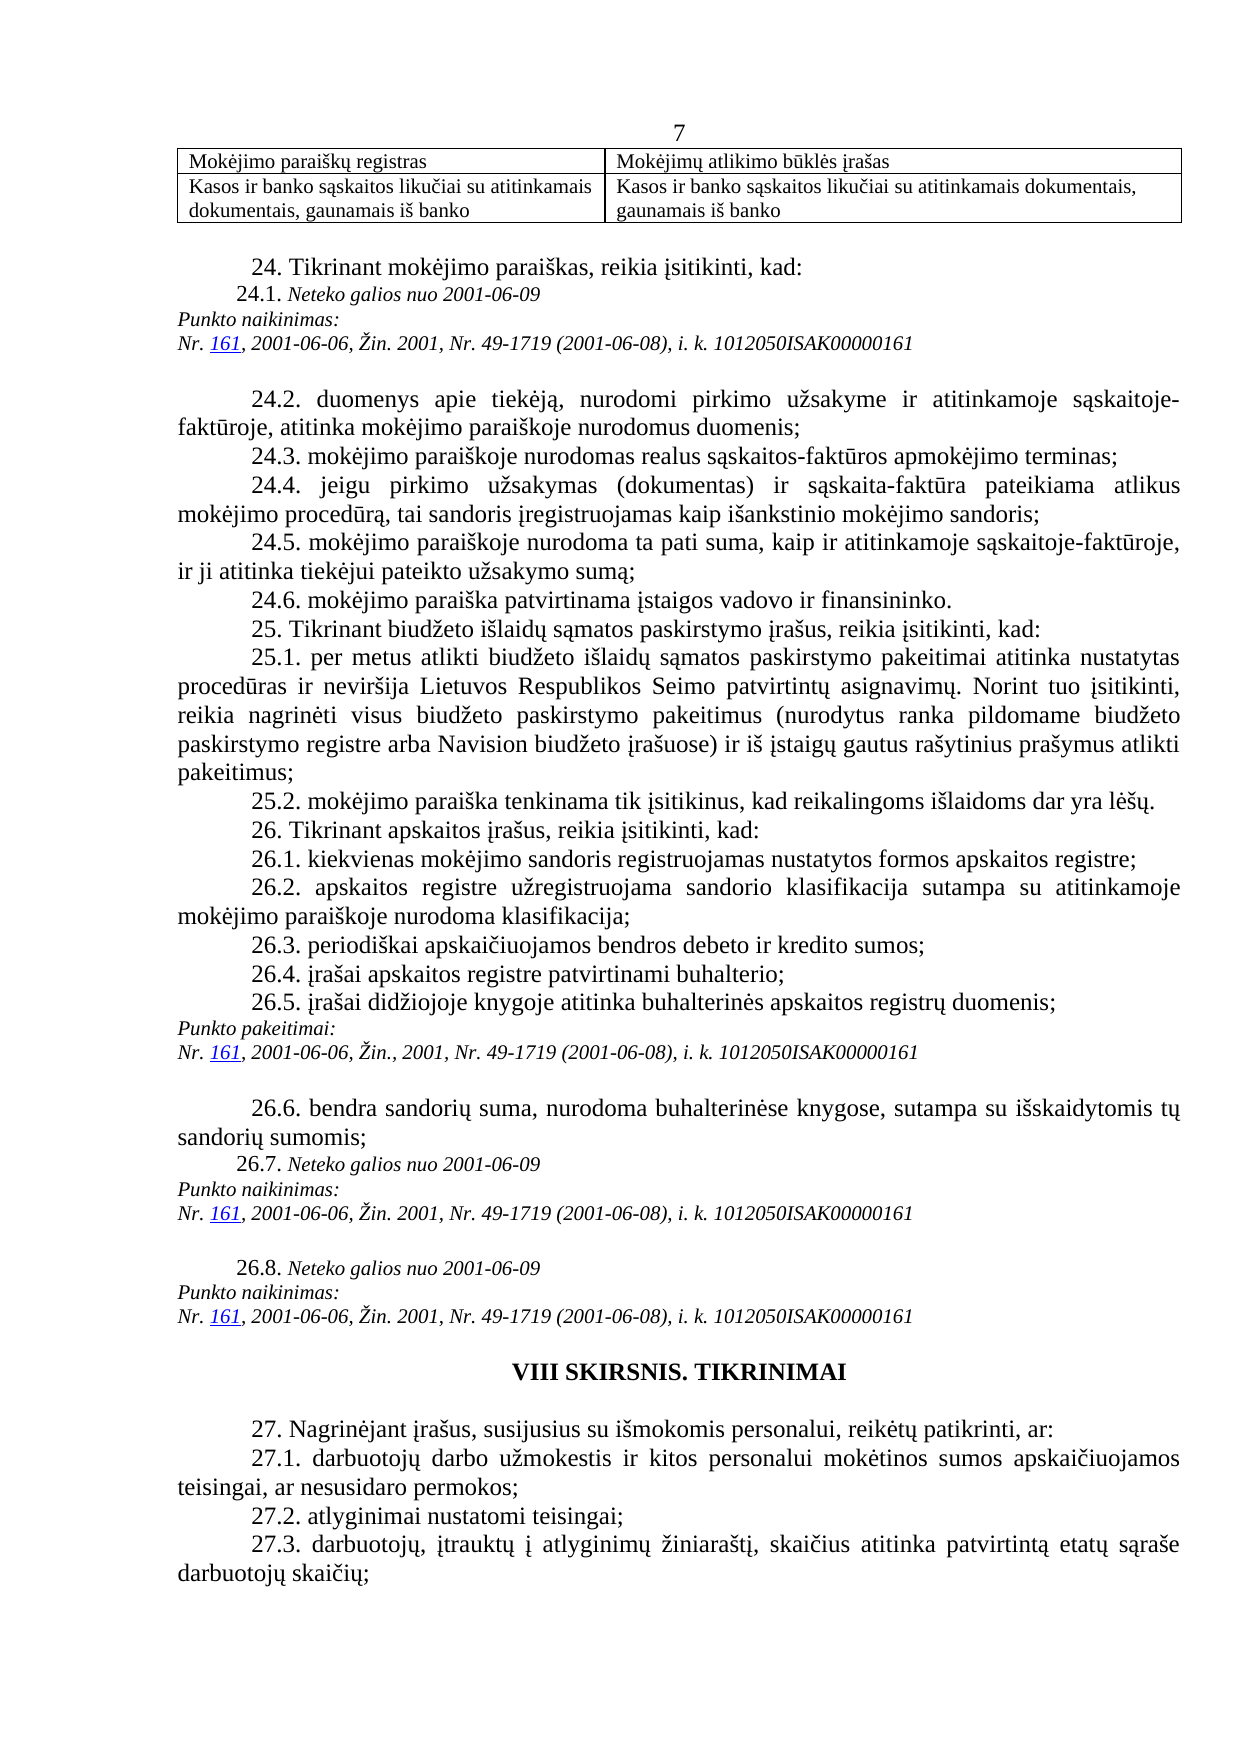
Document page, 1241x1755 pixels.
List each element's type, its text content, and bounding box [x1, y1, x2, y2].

text Nr. 161, 2001-06-06, Žin. 2001, Nr. 49-1719 (2001-06-08), i. k. 1012050ISAK00000161 [177, 1201, 1181, 1225]
text 24.3. mokėjimo paraiškoje nurodomas realus sąskaitos-faktūros apmokėjimo terminas; [177, 441, 1181, 470]
table_cell Mokėjimo paraiškų registras [178, 149, 604, 173]
table_cell Kasos ir banko sąskaitos likučiai su atitinkamais dokumentais, gaunamais iš banko [178, 174, 604, 222]
text 24.1. Neteko galios nuo 2001-06-09 [177, 280, 1181, 307]
text 25. Tikrinant biudžeto išlaidų sąmatos paskirstymo įrašus, reikia įsitikinti, kad: [177, 614, 1181, 642]
text Nr. 161, 2001-06-06, Žin. 2001, Nr. 49-1719 (2001-06-08), i. k. 1012050ISAK00000161 [177, 331, 1181, 355]
text Punkto pakeitimai: [177, 1016, 1181, 1040]
text Punkto naikinimas: [177, 1280, 1181, 1304]
text 26.8. Neteko galios nuo 2001-06-09 [177, 1254, 1181, 1280]
table_cell Kasos ir banko sąskaitos likučiai su atitinkamais dokumentais, gaunamais iš banko [606, 174, 1181, 222]
text 25.2. mokėjimo paraiška tenkinama tik įsitikinus, kad reikalingoms išlaidoms dar yra lėšų. [177, 786, 1181, 815]
text 26.1. kiekvienas mokėjimo sandoris registruojamas nustatytos formos apskaitos registre; [177, 844, 1181, 872]
text 27. Nagrinėjant įrašus, susijusius su išmokomis personalui, reikėtų patikrinti, ar: [177, 1414, 1181, 1443]
text 24.2. duomenys apie tiekėją, nurodomi pirkimo užsakyme ir atitinkamoje sąskaitoje-faktūroje, atitinka mokėjimo paraiškoje nurodomus duomenis; [177, 384, 1181, 441]
text 26.7. Neteko galios nuo 2001-06-09 [177, 1151, 1181, 1177]
text 26.2. apskaitos registre užregistruojama sandorio klasifikacija sutampa su atitinkamoje mokėjimo paraiškoje nurodoma klasifikacija; [177, 872, 1181, 930]
text 25.1. per metus atlikti biudžeto išlaidų sąmatos paskirstymo pakeitimai atitinka nustatytas procedūras ir neviršija Lietuvos Respublikos Seimo patvirtintų asignavimų. Norint tuo įsitikinti, reikia nagrinėti visus biudžeto paskirstymo pakeitimus (nurodytus ranka pildomame biudžeto paskirstymo registre arba Navision biudžeto įrašuose) ir iš įstaigų gautus rašytinius prašymus atlikti pakeitimus; [177, 642, 1181, 786]
text Punkto naikinimas: [177, 307, 1181, 331]
text 27.1. darbuotojų darbo užmokestis ir kitos personalui mokėtinos sumos apskaičiuojamos teisingai, ar nesusidaro permokos; [177, 1443, 1181, 1501]
text 24.4. jeigu pirkimo užsakymas (dokumentas) ir sąskaita-faktūra pateikiama atlikus mokėjimo procedūrą, tai sandoris įregistruojamas kaip išankstinio mokėjimo sandoris; [177, 470, 1181, 527]
text 26.3. periodiškai apskaičiuojamos bendros debeto ir kredito sumos; [177, 930, 1181, 959]
text 27.2. atlyginimai nustatomi teisingai; [177, 1501, 1181, 1529]
table_cell Mokėjimų atlikimo būklės įrašas [606, 149, 1181, 173]
text Nr. 161, 2001-06-06, Žin. 2001, Nr. 49-1719 (2001-06-08), i. k. 1012050ISAK00000161 [177, 1304, 1181, 1328]
text Punkto naikinimas: [177, 1177, 1181, 1201]
text 27.3. darbuotojų, įtrauktų į atlyginimų žiniaraštį, skaičius atitinka patvirtintą etatų sąraše darbuotojų skaičių; [177, 1529, 1181, 1587]
text 24.5. mokėjimo paraiškoje nurodoma ta pati suma, kaip ir atitinkamoje sąskaitoje-faktūroje, ir ji atitinka tiekėjui pateikto užsakymo sumą; [177, 527, 1181, 585]
text Nr. 161, 2001-06-06, Žin., 2001, Nr. 49-1719 (2001-06-08), i. k. 1012050ISAK00000161 [177, 1040, 1181, 1064]
text VIII SKIRSNIS. TIKRINIMAI [177, 1357, 1181, 1386]
text 24. Tikrinant mokėjimo paraiškas, reikia įsitikinti, kad: [177, 252, 1181, 280]
text 26.4. įrašai apskaitos registre patvirtinami buhalterio; [177, 959, 1181, 987]
text 24.6. mokėjimo paraiška patvirtinama įstaigos vadovo ir finansininko. [177, 585, 1181, 614]
text 26.6. bendra sandorių suma, nurodoma buhalterinėse knygose, sutampa su išskaidytomis tų sandorių sumomis; [177, 1093, 1181, 1151]
text 26. Tikrinant apskaitos įrašus, reikia įsitikinti, kad: [177, 815, 1181, 844]
text 26.5. įrašai didžiojoje knygoje atitinka buhalterinės apskaitos registrų duomenis; [177, 987, 1181, 1016]
